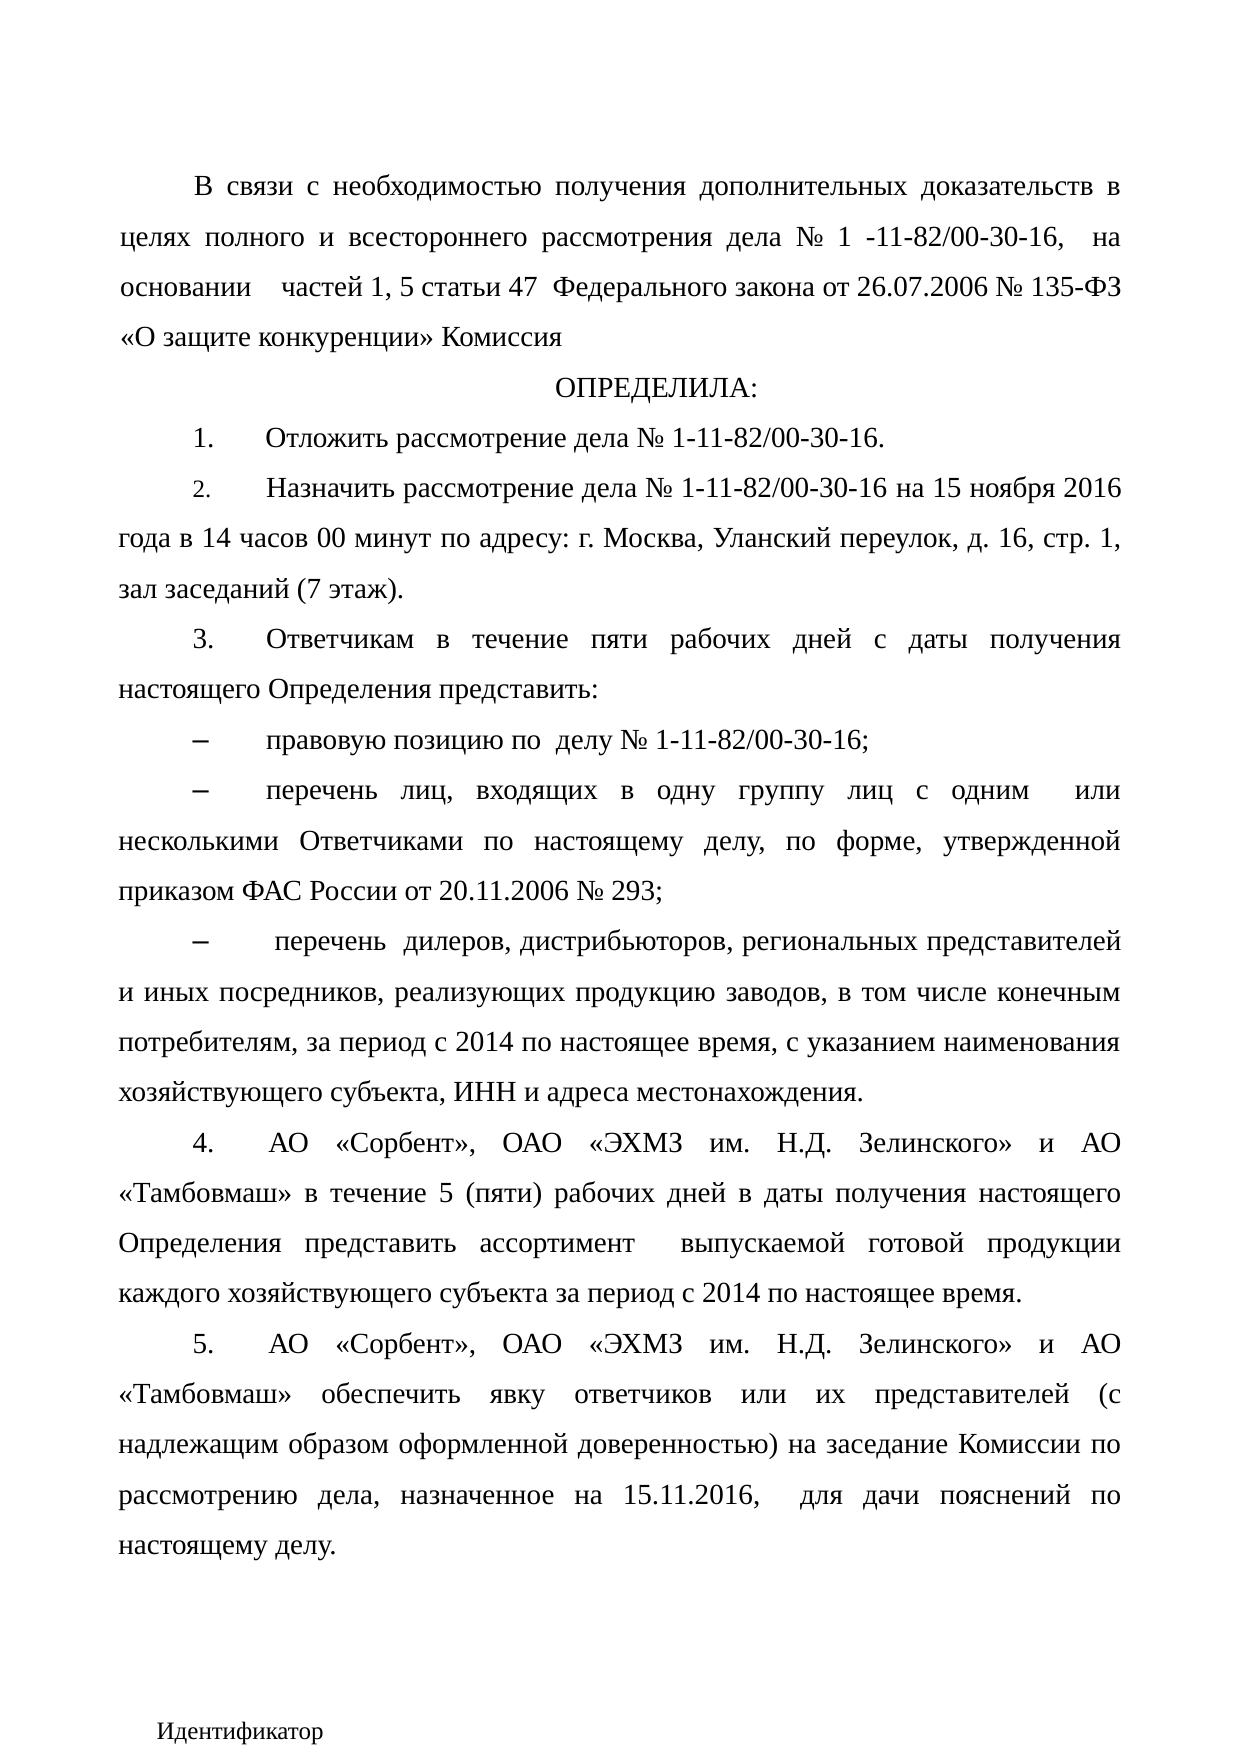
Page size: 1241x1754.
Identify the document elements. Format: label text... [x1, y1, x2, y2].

text В связи с необходимостью получения дополнительных доказательств в целях полного и всестороннего рассмотрения дела № 1 -11-82/00-30-16, на основании частей 1, 5 статьи 47 Федерального закона от 26.07.2006 № 135-ФЗ «О защите конкуренции» Комиссия [120, 168, 1122, 353]
list АО «Сорбент», ОАО «ЭХМЗ им. Н.Д. Зелинского» и АО «Тамбовмаш» в течение 5 (пяти) рабочих дней в даты получения настоящего Определения представить ассортимент выпускаемой готовой продукции каждого хозяйствующего субъекта за период с 2014 по настоящее время. [118, 1125, 1122, 1309]
list Ответчикам в течение пяти рабочих дней с даты получения настоящего Определения представить: [118, 621, 1122, 705]
list перечень лиц, входящих в одну группу лиц с одним или несколькими Ответчиками по настоящему делу, по форме, утвержденной приказом ФАС России от 20.11.2006 № 293; [118, 772, 1122, 907]
list АО «Сорбент», ОАО «ЭХМЗ им. Н.Д. Зелинского» и АО «Тамбовмаш» обеспечить явку ответчиков или их представителей (с надлежащим образом оформленной доверенностью) на заседание Комиссии по рассмотрению дела, назначенное на 15.11.2016, для дачи пояснений по настоящему делу. [118, 1326, 1122, 1561]
text 1. Отложить рассмотрение дела № 1-11-82/00-30-16. [118, 420, 1122, 453]
list ОПРЕДЕЛИЛА: [118, 370, 1122, 403]
list Назначить рассмотрение дела № 1-11-82/00-30-16 на 15 ноября 2016 года в 14 часов 00 минут по адресу: г. Москва, Уланский переулок, д. 16, стр. 1, зал заседаний (7 этаж). [118, 470, 1122, 604]
list перечень дилеров, дистрибьюторов, региональных представителей и иных посредников, реализующих продукцию заводов, в том числе конечным потребителям, за период с 2014 по настоящее время, с указанием наименования хозяйствующего субъекта, ИНН и адреса местонахождения. [118, 923, 1122, 1108]
list правовую позицию по делу № 1-11-82/00-30-16; [118, 722, 1122, 756]
